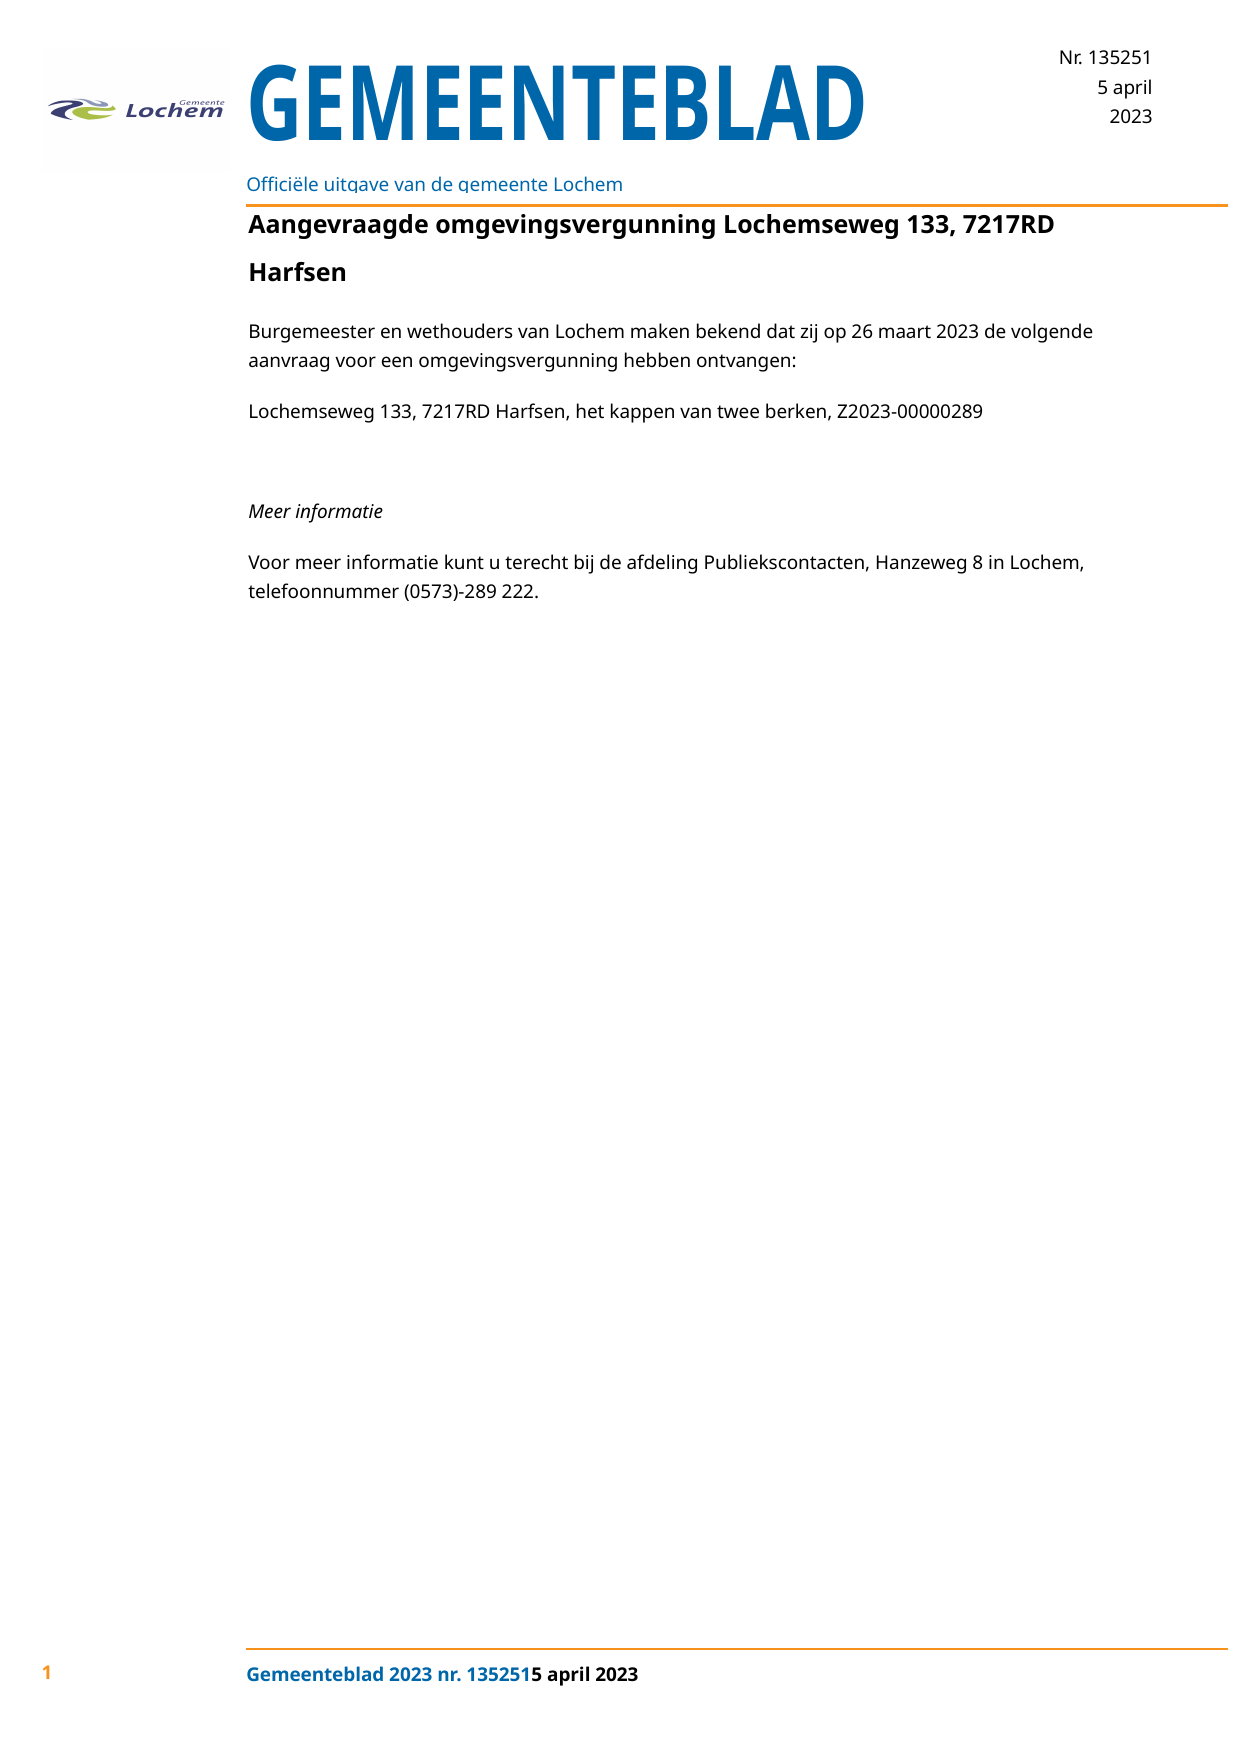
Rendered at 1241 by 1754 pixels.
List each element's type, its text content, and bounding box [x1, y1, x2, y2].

picture [41, 47, 231, 172]
text Aangevraagde omgevingsvergunning Lochemseweg 133, 7217RD Harfsen [248, 207, 1152, 288]
text Voor meer informatie kunt u terecht bij de afdeling Publiekscontacten, Hanzeweg 8 in Lochem, telefoonnummer (0573)-289 222. [248, 549, 1152, 604]
text Lochemseweg 133, 7217RD Harfsen, het kappen van twee berken, Z2023-00000289 [248, 398, 1152, 424]
text Burgemeester en wethouders van Lochem maken bekend dat zij op 26 maart 2023 de volgende aanvraag voor een omgevingsvergunning hebben ontvangen: [248, 318, 1152, 373]
text Meer informatie [248, 499, 1152, 524]
